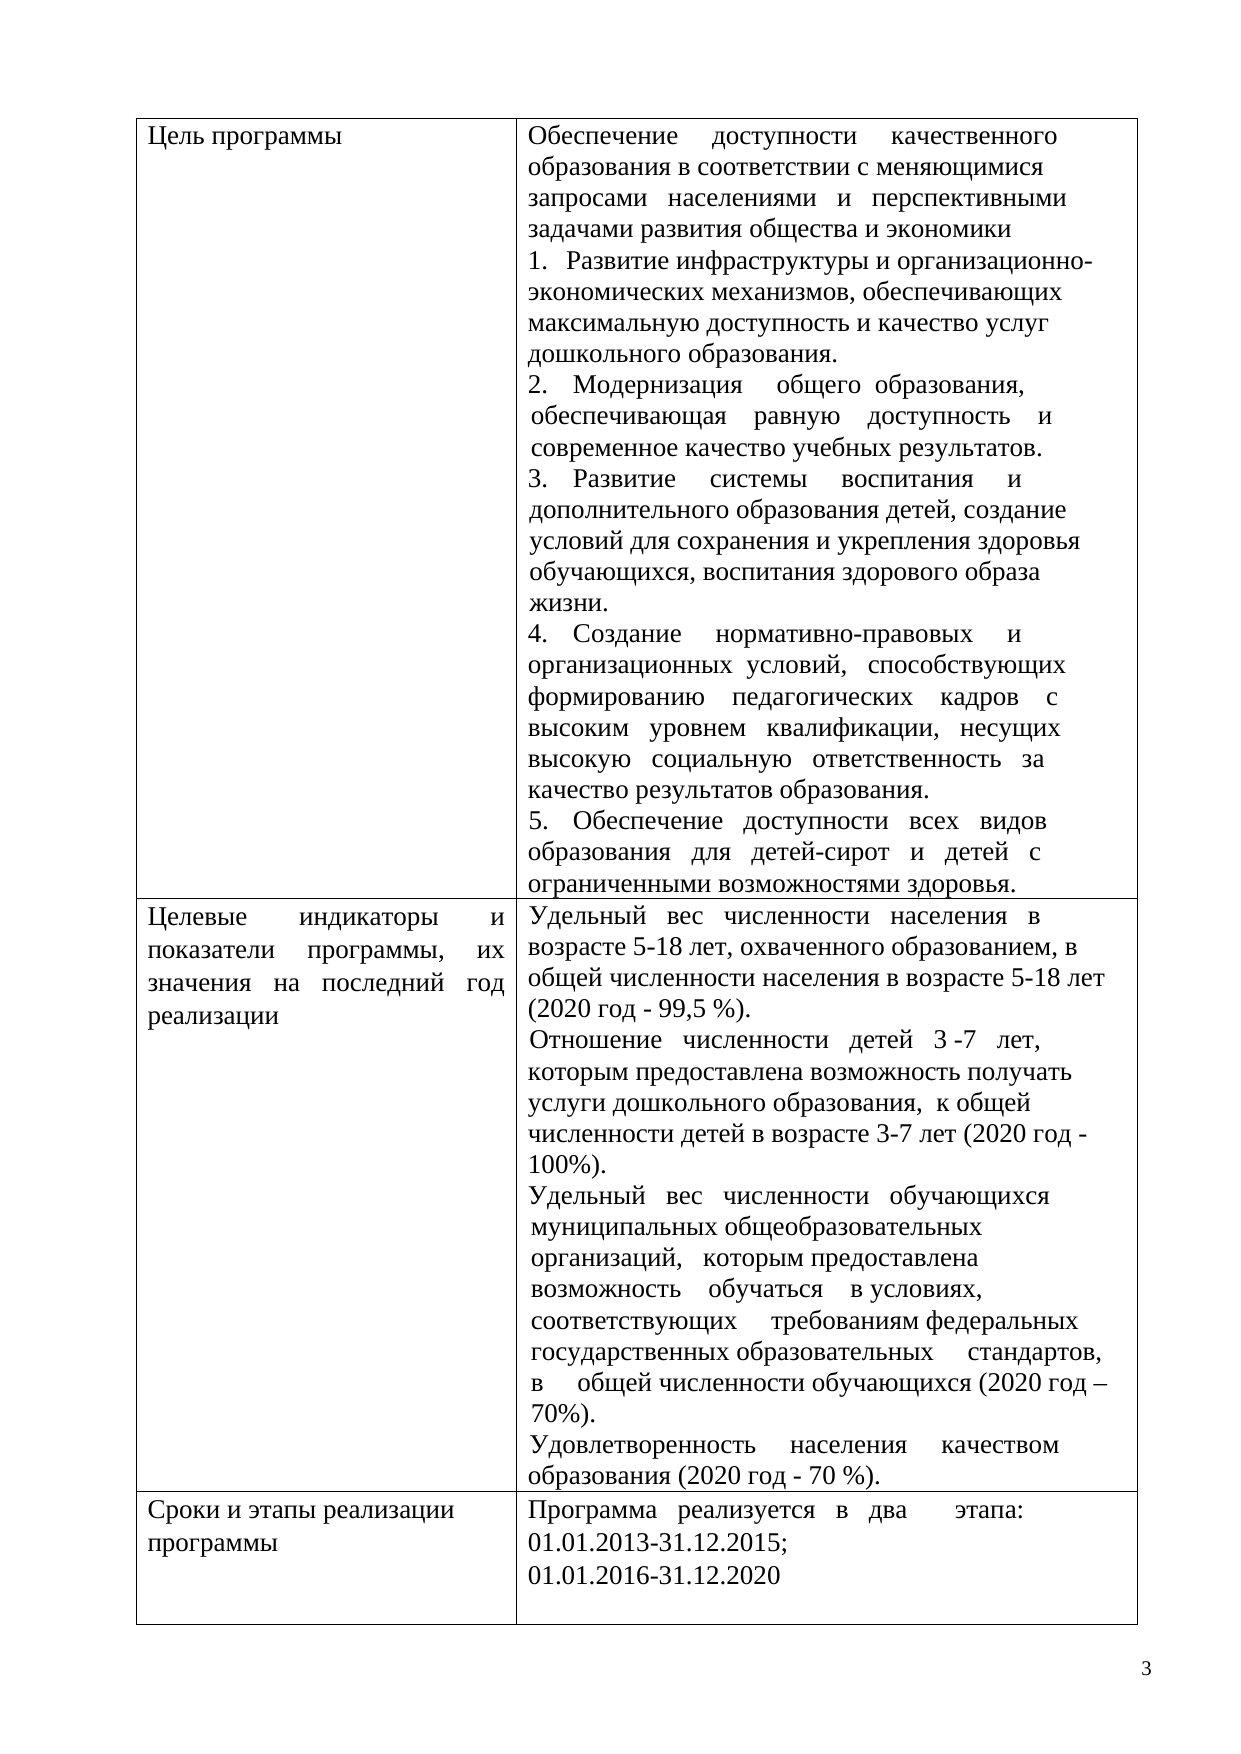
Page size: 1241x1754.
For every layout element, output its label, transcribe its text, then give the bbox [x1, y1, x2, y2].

table_cell Удельный вес численности населения в возрасте 5-18 лет, охваченного образованием, в общей численности населения в возрасте 5-18 лет (2020 год - 99,5 %). Отношение численности детей 3 -7 лет, которым предоставлена возможность получать услуги дошкольного образования, к общей численности детей в возрасте 3-7 лет (2020 год -100%). Удельный вес численности обучающихся муниципальных общеобразовательных организаций, которым предоставлена возможность обучаться в условиях, соответствующих требованиям федеральных государственных образовательных стандартов, в общей численности обучающихся (2020 год – 70%). Удовлетворенность населения качеством образования (2020 год - 70 %). [517, 899, 1137, 1491]
table_cell Целевые индикаторы и показатели программы, их значения на последний год реализации [137, 899, 516, 1491]
table_cell Сроки и этапы реализации программы [137, 1492, 516, 1624]
table_cell Цель программы [137, 119, 516, 898]
table_cell Обеспечение доступности качественного образования в соответствии с меняющимися запросами населениями и перспективными задачами развития общества и экономики 1. Развитие инфраструктуры и организационно-экономических механизмов, обеспечивающих максимальную доступность и качество услуг дошкольного образования. 2. Модернизация общего образования, обеспечивающая равную доступность и современное качество учебных результатов. 3. Развитие системы воспитания и дополнительного образования детей, создание условий для сохранения и укрепления здоровья обучающихся, воспитания здорового образа жизни. 4. Создание нормативно-правовых и организационных условий, способствующих формированию педагогических кадров с высоким уровнем квалификации, несущих высокую социальную ответственность за качество результатов образования. 5. Обеспечение доступности всех видов образования для детей-сирот и детей с ограниченными возможностями здоровья. [517, 119, 1137, 898]
table_cell Программа реализуется в два этапа: 01.01.2013-31.12.2015; 01.01.2016-31.12.2020 [517, 1492, 1137, 1624]
